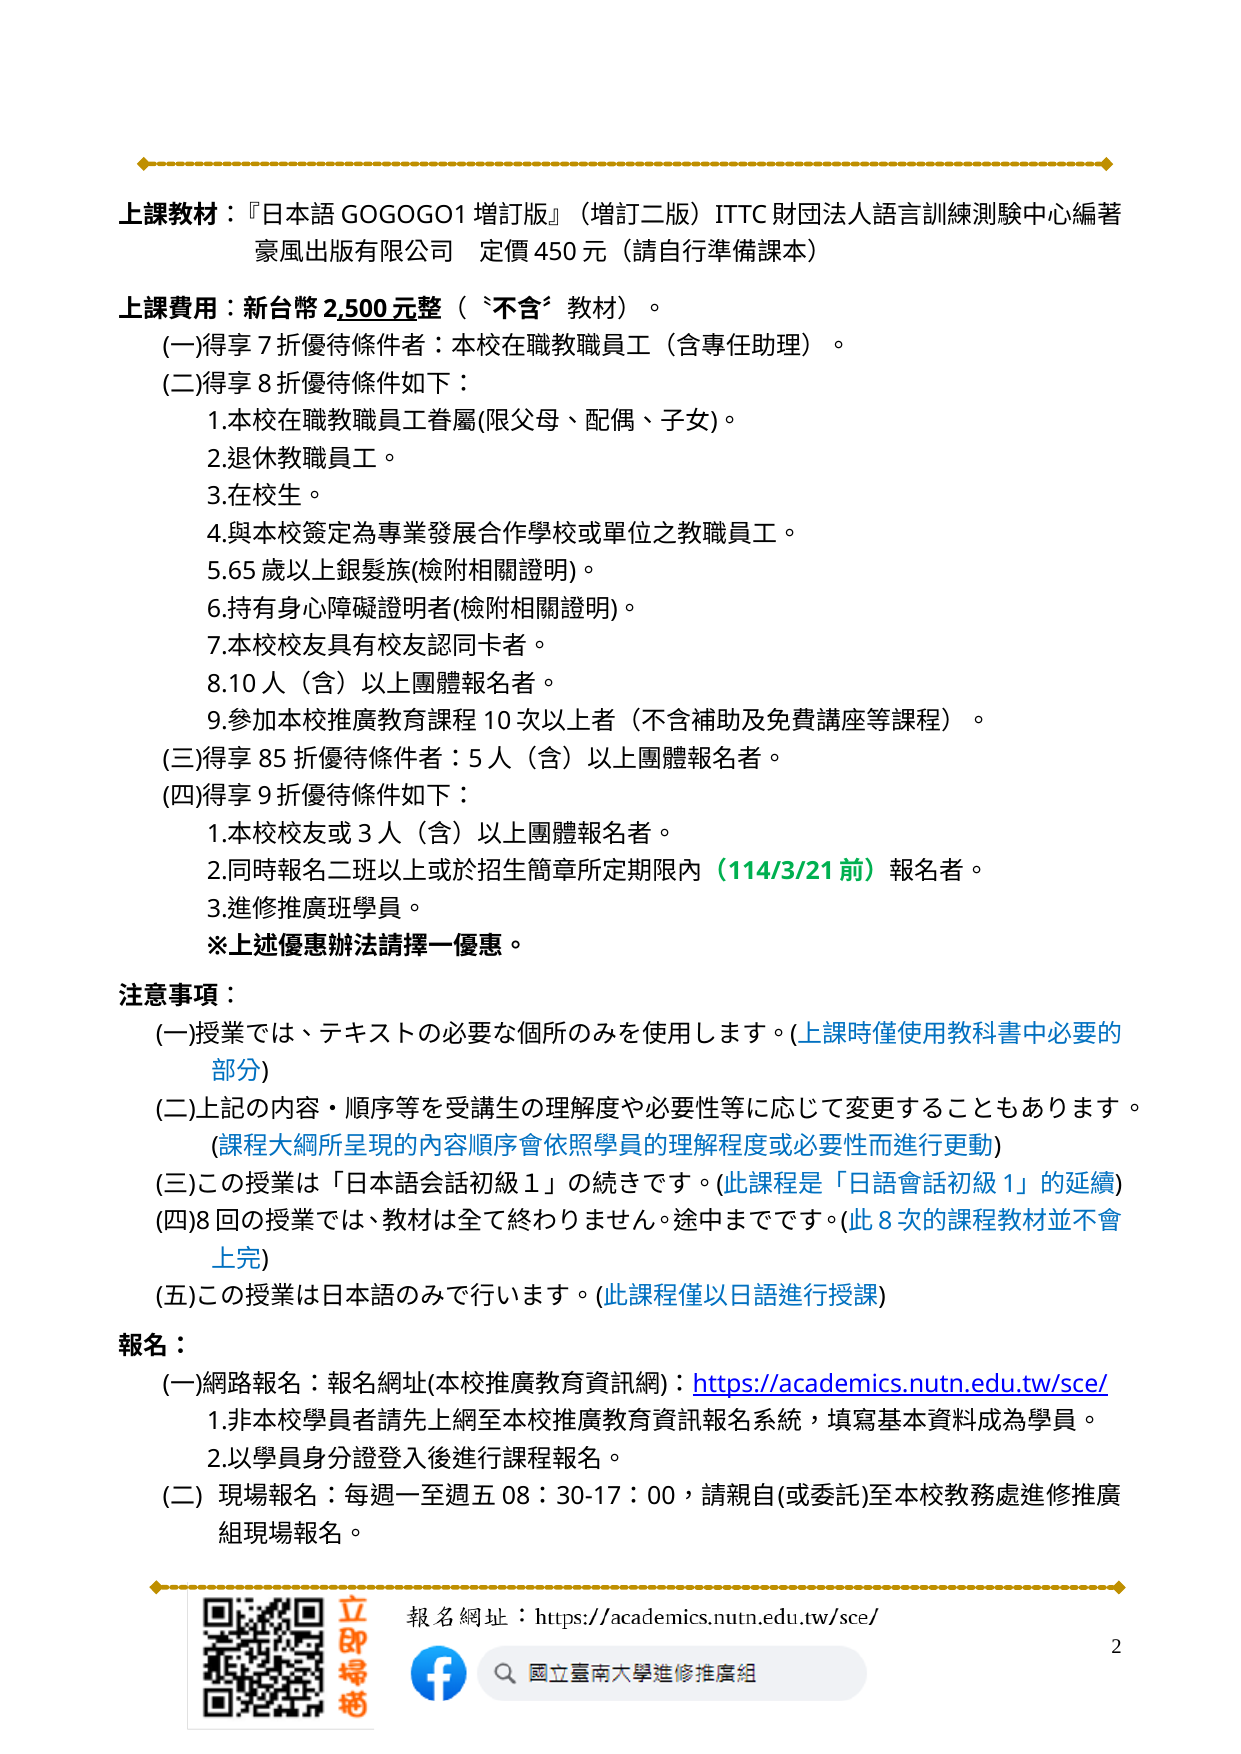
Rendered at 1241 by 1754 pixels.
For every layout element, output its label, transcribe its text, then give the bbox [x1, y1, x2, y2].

text ※上述優惠辦法請擇一優惠。 [207, 925, 1122, 962]
text (二)上記の内容・順序等を受講生の理解度や必要性等に応じて変更することもあります。(課程大綱所呈現的內容順序會依照學員的理解程度或必要性而進行更動) [156, 1087, 1122, 1162]
text (一)授業では、テキストの必要な個所のみを使用します。(上課時僅使用教科書中必要的部分) [156, 1012, 1122, 1087]
text 5.65歲以上銀髮族(檢附相關證明)。 [207, 550, 1122, 587]
text 上課教材：『日本語GOGOGO1増訂版』（増訂二版）ITTC財団法人語言訓練測験中心編著 [118, 194, 1122, 231]
text 1.本校在職教職員工眷屬(限父母、配偶、子女)。 [207, 400, 1122, 437]
text 3.進修推廣班學員。 [207, 887, 1122, 925]
text 3.在校生。 [207, 475, 1122, 512]
text 1.本校校友或3人（含）以上團體報名者。 [207, 812, 1122, 850]
text (一)得享7折優待條件者：本校在職教職員工（含專任助理）。 [162, 325, 1122, 362]
text 4.與本校簽定為專業發展合作學校或單位之教職員工。 [207, 512, 1122, 550]
text 6.持有身心障礙證明者(檢附相關證明)。 [207, 587, 1122, 625]
text 上課費用：新台幣2,500元整（〝不含〞教材）。 [118, 287, 1122, 325]
text 豪風出版有限公司 定價450元（請自行準備課本） [254, 231, 1122, 269]
text (三)この授業は「日本語会話初級１」の続きです。(此課程是「日語會話初級1」的延續) [156, 1162, 1122, 1200]
text 1.非本校學員者請先上網至本校推廣教育資訊報名系統，填寫基本資料成為學員。 [207, 1400, 1122, 1437]
text 報名： [118, 1325, 1122, 1362]
text 2.以學員身分證登入後進行課程報名。 [207, 1437, 1122, 1475]
text 2.同時報名二班以上或於招生簡章所定期限內（114/3/21前）報名者。 [207, 850, 1122, 887]
text 2.退休教職員工。 [207, 437, 1122, 475]
text (四)得享9折優待條件如下： [162, 775, 1122, 812]
text 9.參加本校推廣教育課程10次以上者（不含補助及免費講座等課程）。 [207, 700, 1122, 737]
text (五)この授業は日本語のみで行います。(此課程僅以日語進行授課) [156, 1275, 1122, 1312]
text (二) 現場報名：每週一至週五08：30-17：00，請親自(或委託)至本校教務處進修推廣組現場報名。 [162, 1475, 1122, 1550]
text (一)網路報名：報名網址(本校推廣教育資訊網)：https://academics.nutn.edu.tw/sce/ [162, 1362, 1122, 1400]
text 8.10人（含）以上團體報名者。 [207, 662, 1122, 700]
picture [389, 1591, 899, 1709]
text (四)8回の授業では、教材は全て終わりません。途中までです。(此8次的課程教材並不會上完) [156, 1200, 1122, 1275]
text 7.本校校友具有校友認同卡者。 [207, 625, 1122, 662]
picture [187, 1582, 375, 1586]
text (三)得享 85 折優待條件者：5人（含）以上團體報名者。 [162, 737, 1122, 775]
text 注意事項： [118, 975, 1122, 1012]
text (二)得享8折優待條件如下： [162, 362, 1122, 400]
picture [187, 1589, 375, 1731]
